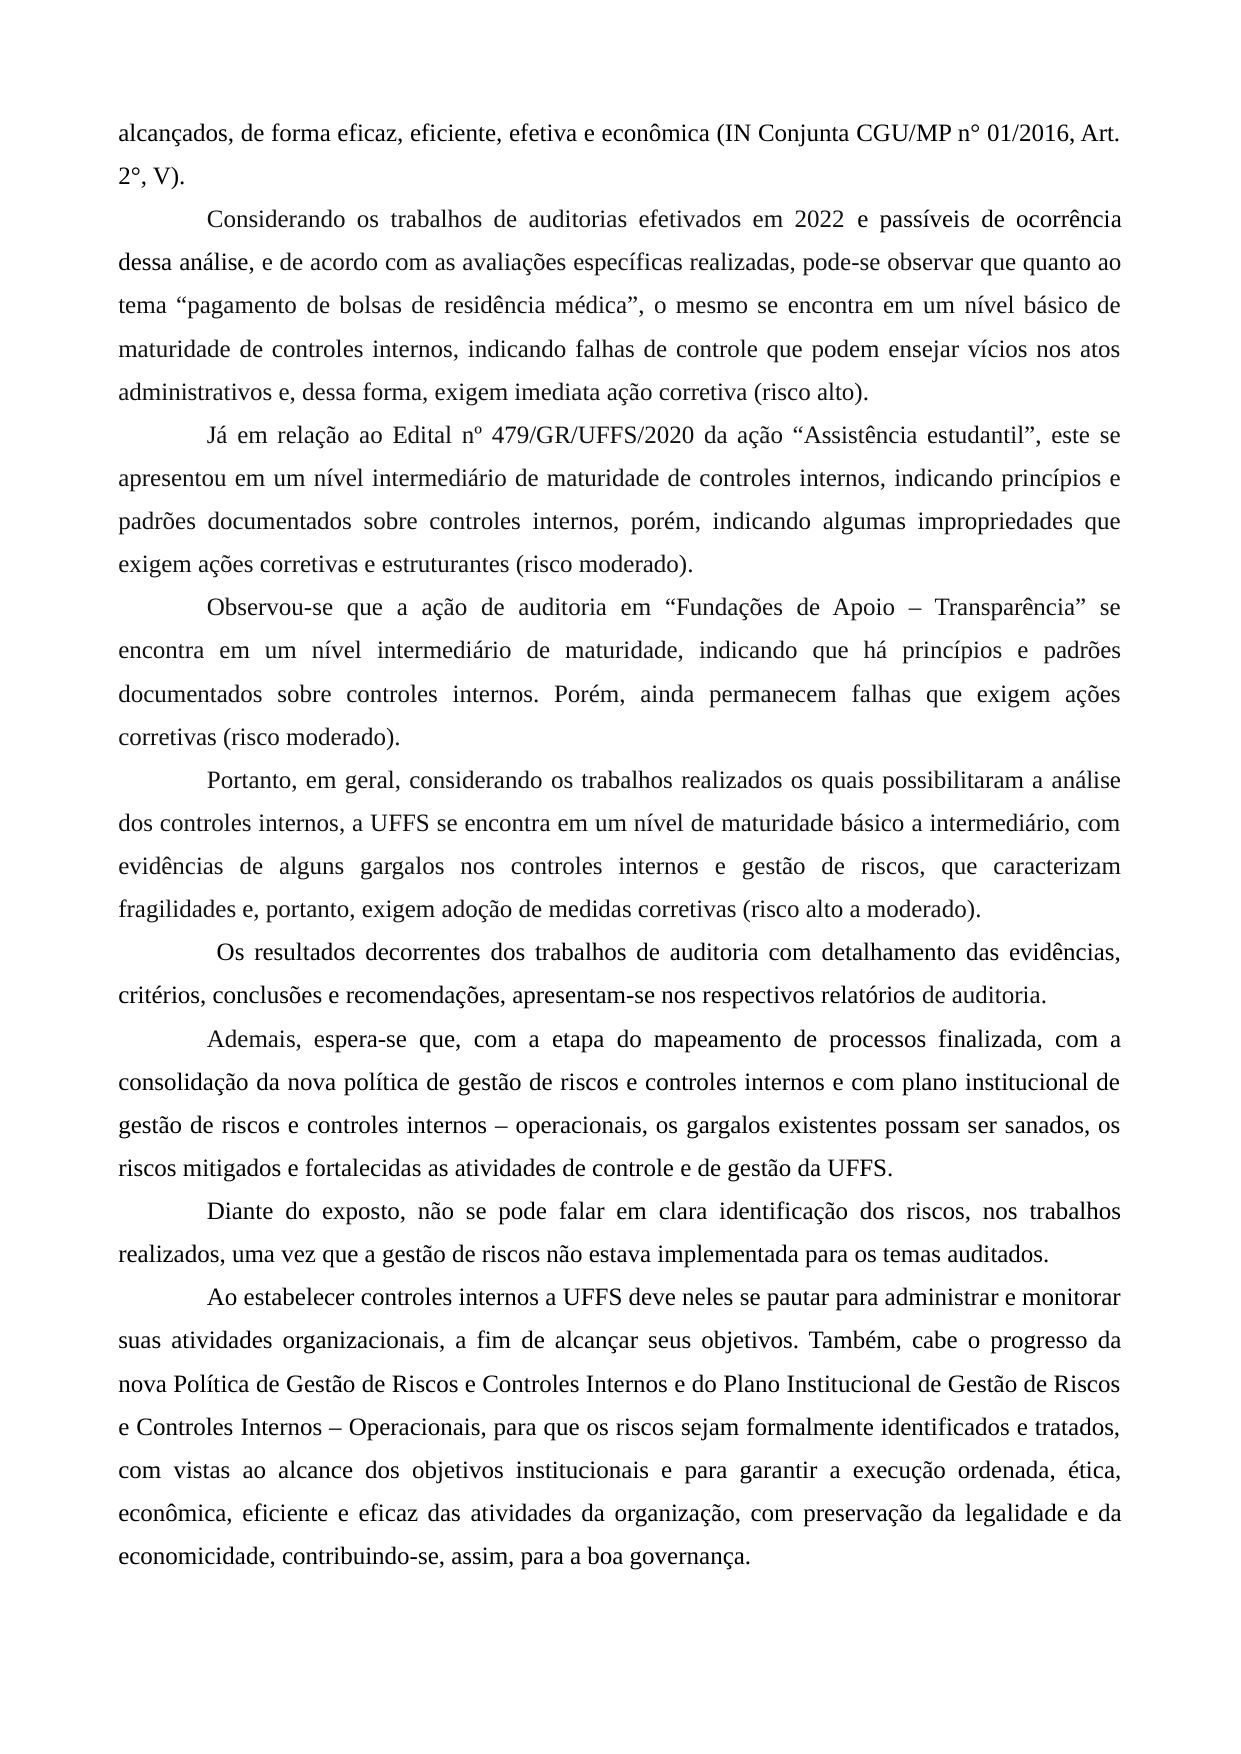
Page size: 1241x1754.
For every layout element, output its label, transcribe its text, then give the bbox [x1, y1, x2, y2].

text Diante do exposto, não se pode falar em clara identificação dos riscos, nos trabalhos realizados, uma vez que a gestão de riscos não estava implementada para os temas auditados. [118, 1196, 1122, 1268]
text Ademais, espera-se que, com a etapa do mapeamento de processos finalizada, com a consolidação da nova política de gestão de riscos e controles internos e com plano institucional de gestão de riscos e controles internos – operacionais, os gargalos existentes possam ser sanados, os riscos mitigados e fortalecidas as atividades de controle e de gestão da UFFS. [118, 1024, 1122, 1182]
text Observou-se que a ação de auditoria em “Fundações de Apoio – Transparência” se encontra em um nível intermediário de maturidade, indicando que há princípios e padrões documentados sobre controles internos. Porém, ainda permanecem falhas que exigem ações corretivas (risco moderado). [118, 592, 1122, 751]
text Os resultados decorrentes dos trabalhos de auditoria com detalhamento das evidências, critérios, conclusões e recomendações, apresentam-se nos respectivos relatórios de auditoria. [118, 937, 1122, 1009]
text Ao estabelecer controles internos a UFFS deve neles se pautar para administrar e monitorar suas atividades organizacionais, a fim de alcançar seus objetivos. Também, cabe o progresso da nova Política de Gestão de Riscos e Controles Internos e do Plano Institucional de Gestão de Riscos e Controles Internos – Operacionais, para que os riscos sejam formalmente identificados e tratados, com vistas ao alcance dos objetivos institucionais e para garantir a execução ordenada, ética, econômica, eficiente e eficaz das atividades da organização, com preservação da legalidade e da economicidade, contribuindo-se, assim, para a boa governança. [118, 1282, 1122, 1570]
text Já em relação ao Edital nº 479/GR/UFFS/2020 da ação “Assistência estudantil”, este se apresentou em um nível intermediário de maturidade de controles internos, indicando princípios e padrões documentados sobre controles internos, porém, indicando algumas impropriedades que exigem ações corretivas e estruturantes (risco moderado). [118, 420, 1122, 578]
text Portanto, em geral, considerando os trabalhos realizados os quais possibilitaram a análise dos controles internos, a UFFS se encontra em um nível de maturidade básico a intermediário, com evidências de alguns gargalos nos controles internos e gestão de riscos, que caracterizam fragilidades e, portanto, exigem adoção de medidas corretivas (risco alto a moderado). [118, 765, 1122, 923]
text alcançados, de forma eficaz, eficiente, efetiva e econômica (IN Conjunta CGU/MP n° 01/2016, Art. 2°, V). [118, 118, 1122, 190]
text Considerando os trabalhos de auditorias efetivados em 2022 e passíveis de ocorrência dessa análise, e de acordo com as avaliações específicas realizadas, pode-se observar que quanto ao tema “pagamento de bolsas de residência médica”, o mesmo se encontra em um nível básico de maturidade de controles internos, indicando falhas de controle que podem ensejar vícios nos atos administrativos e, dessa forma, exigem imediata ação corretiva (risco alto). [118, 204, 1122, 406]
